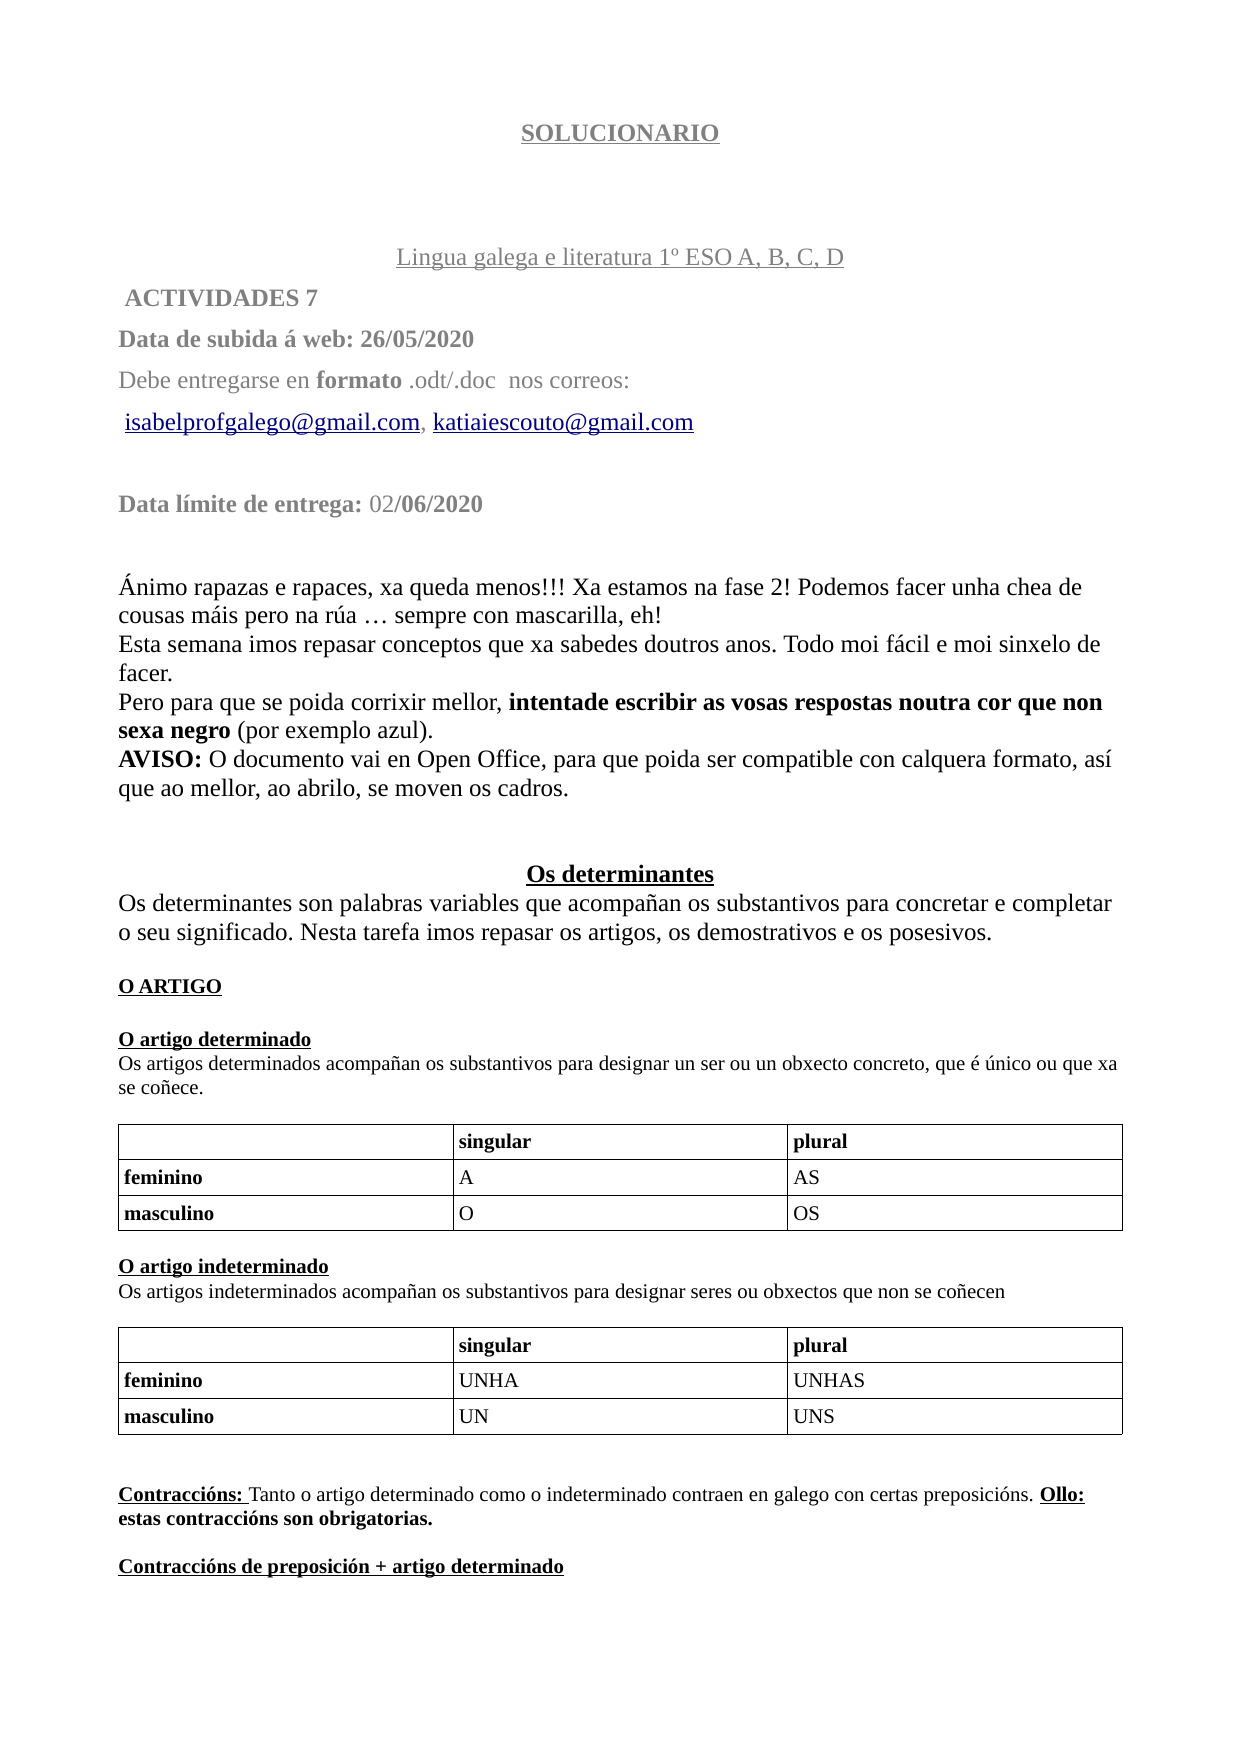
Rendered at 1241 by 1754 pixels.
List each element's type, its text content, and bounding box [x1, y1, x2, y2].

text Data límite de entrega: 02/06/2020 [118, 489, 1122, 518]
table_cell UNS [788, 1399, 1122, 1433]
table_header singular [454, 1125, 787, 1159]
text Os determinantes [118, 859, 1122, 888]
text O ARTIGO [118, 974, 1122, 998]
text Os determinantes son palabras variables que acompañan os substantivos para concretar e completar o seu significado. Nesta tarefa imos repasar os artigos, os demostrativos e os posesivos. [118, 888, 1122, 946]
table_header singular [454, 1328, 787, 1362]
text SOLUCIONARIO [118, 118, 1122, 147]
table_cell UNHAS [788, 1363, 1122, 1398]
text Esta semana imos repasar conceptos que xa sabedes doutros anos. Todo moi fácil e moi sinxelo de facer. [118, 629, 1122, 687]
table_cell A [454, 1160, 787, 1195]
table_cell UNHA [454, 1363, 787, 1398]
text O artigo indeterminado [118, 1254, 1122, 1278]
text Pero para que se poida corrixir mellor, intentade escribir as vosas respostas noutra cor que non sexa negro (por exemplo azul). [118, 687, 1122, 744]
table_header [119, 1125, 453, 1159]
text Contraccións de preposición + artigo determinado [118, 1554, 1122, 1578]
text Os artigos determinados acompañan os substantivos para designar un ser ou un obxecto concreto, que é único ou que xa se coñece. [118, 1051, 1122, 1099]
text ACTIVIDADES 7 [118, 283, 1122, 312]
table_cell UN [454, 1399, 787, 1433]
table_cell O [454, 1196, 787, 1230]
text Os artigos indeterminados acompañan os substantivos para designar seres ou obxectos que non se coñecen [118, 1278, 1122, 1303]
table_cell masculino [119, 1399, 453, 1433]
table_header plural [788, 1328, 1122, 1362]
text Ánimo rapazas e rapaces, xa queda menos!!! Xa estamos na fase 2! Podemos facer unha chea de cousas máis pero na rúa … sempre con mascarilla, eh! [118, 572, 1122, 629]
table_cell feminino [119, 1160, 453, 1195]
table_cell masculino [119, 1196, 453, 1230]
table_header [119, 1328, 453, 1362]
text Data de subida á web: 26/05/2020 [118, 324, 1122, 353]
text Debe entregarse en formato .odt/.doc nos correos: [118, 366, 1122, 394]
text O artigo determinado [118, 1027, 1122, 1051]
text AVISO: O documento vai en Open Office, para que poida ser compatible con calquera formato, así que ao mellor, ao abrilo, se moven os cadros. [118, 744, 1122, 802]
table_header plural [788, 1125, 1122, 1159]
text Lingua galega e literatura 1º ESO A, B, C, D [118, 242, 1122, 271]
table_cell feminino [119, 1363, 453, 1398]
table_cell AS [788, 1160, 1122, 1195]
table_cell OS [788, 1196, 1122, 1230]
text Contraccións: Tanto o artigo determinado como o indeterminado contraen en galego con certas preposicións. Ollo: estas contraccións son obrigatorias. [118, 1482, 1122, 1530]
text isabelprofgalego@gmail.com, katiaiescouto@gmail.com [118, 407, 1122, 436]
